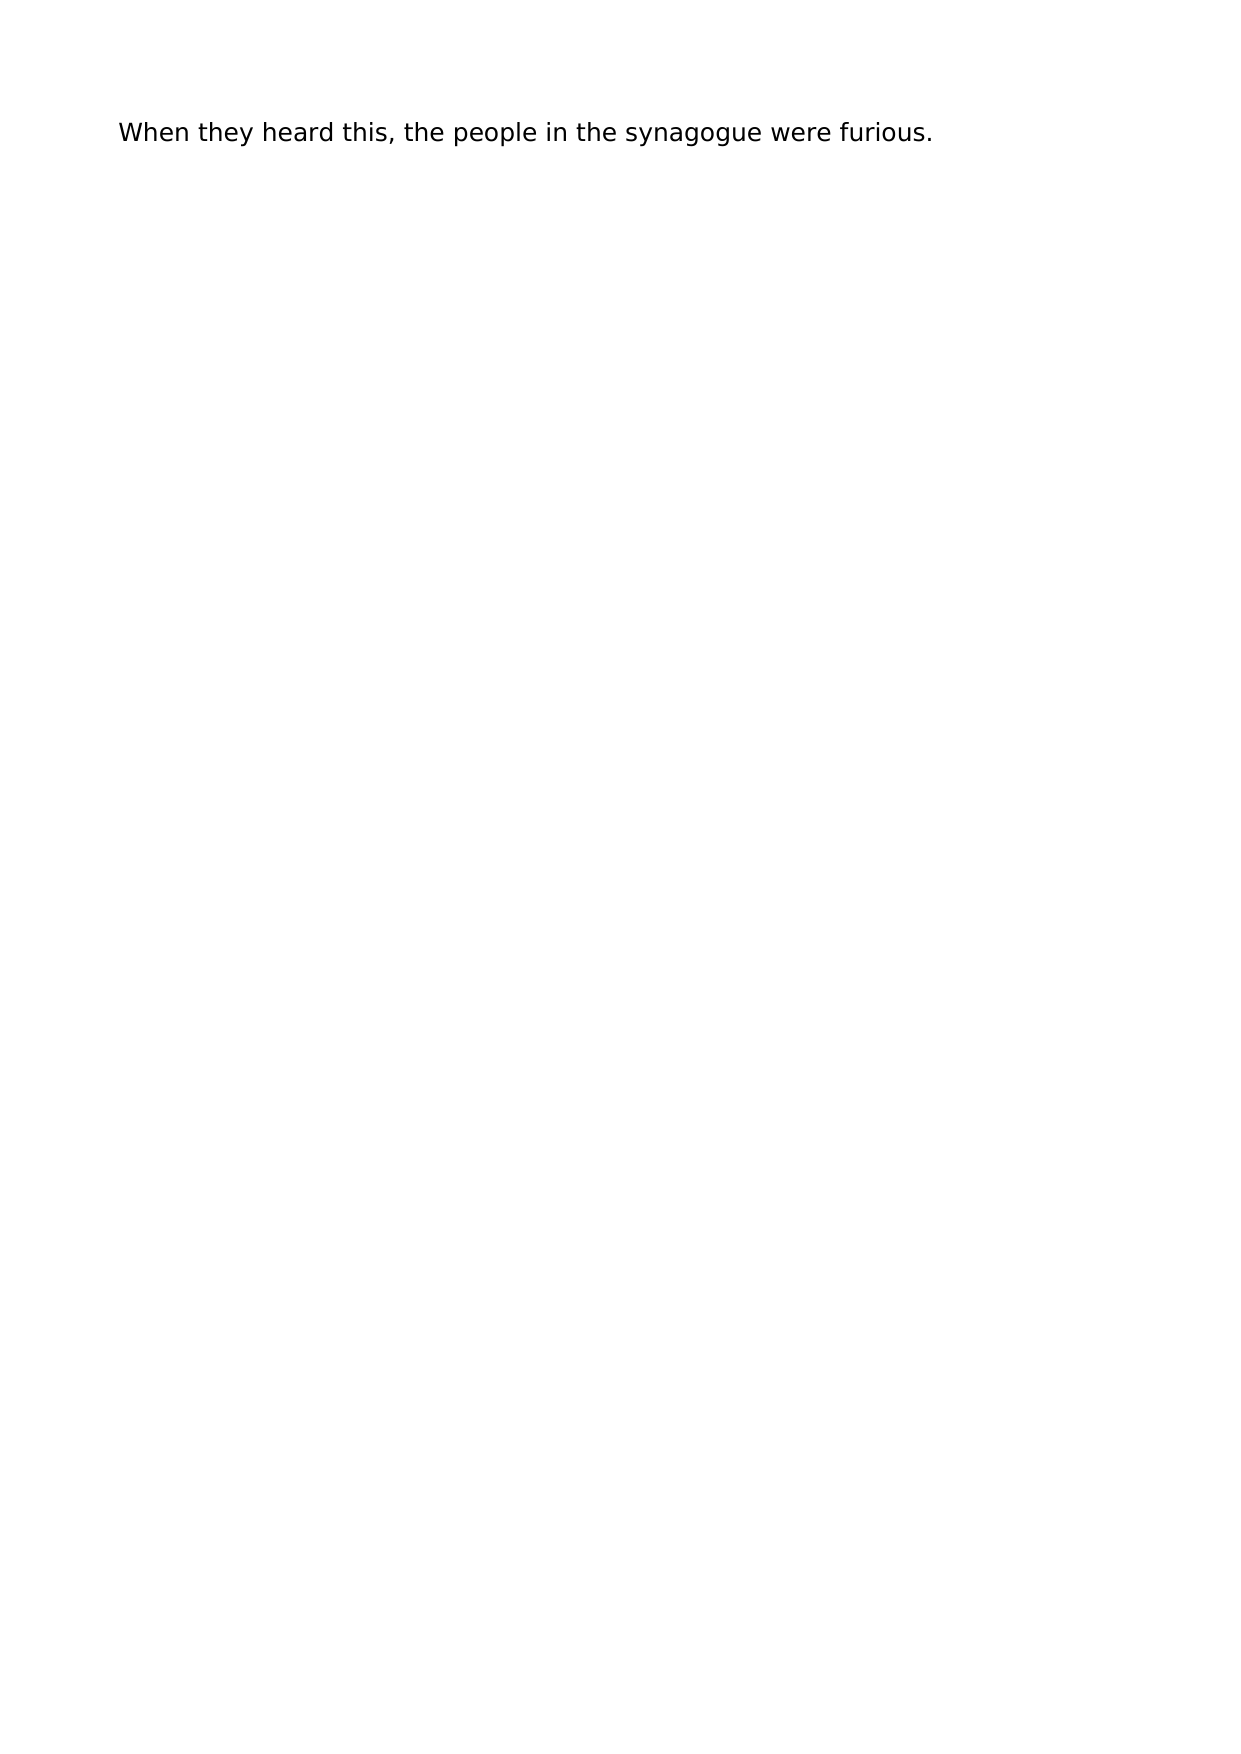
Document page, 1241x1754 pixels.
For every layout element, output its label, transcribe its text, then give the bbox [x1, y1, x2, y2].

text When they heard this, the people in the synagogue were furious. [118, 118, 1122, 147]
